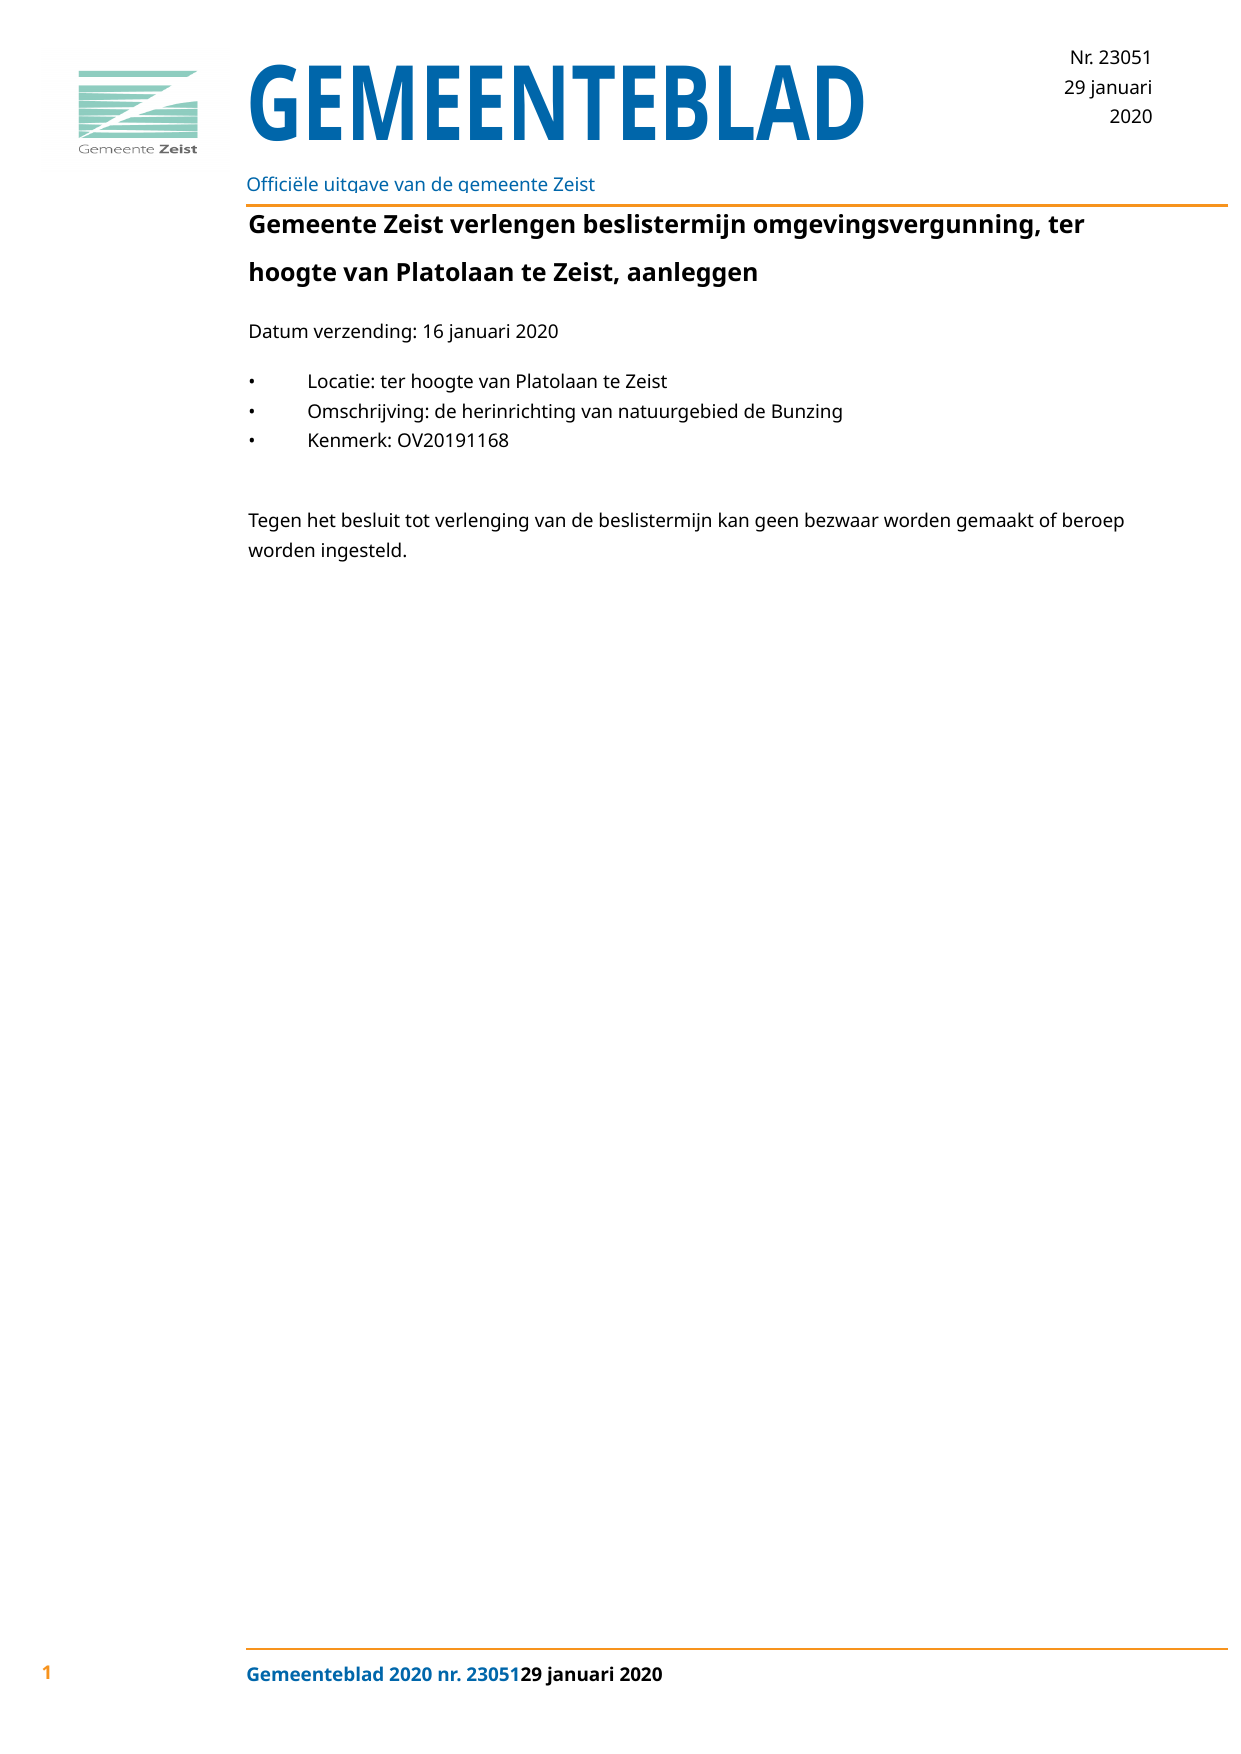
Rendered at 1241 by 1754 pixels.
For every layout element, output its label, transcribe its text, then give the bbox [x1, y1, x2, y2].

list Omschrijving: de herinrichting van natuurgebied de Bunzing [248, 398, 1152, 424]
list Locatie: ter hoogte van Platolaan te Zeist [248, 368, 1152, 394]
text Gemeente Zeist verlengen beslistermijn omgevingsvergunning, ter hoogte van Platolaan te Zeist, aanleggen [248, 207, 1152, 288]
picture [41, 47, 231, 172]
text Datum verzending: 16 januari 2020 [248, 318, 1152, 344]
list Kenmerk: OV20191168 [248, 427, 1152, 453]
text Tegen het besluit tot verlenging van de beslistermijn kan geen bezwaar worden gemaakt of beroep worden ingesteld. [248, 507, 1152, 563]
